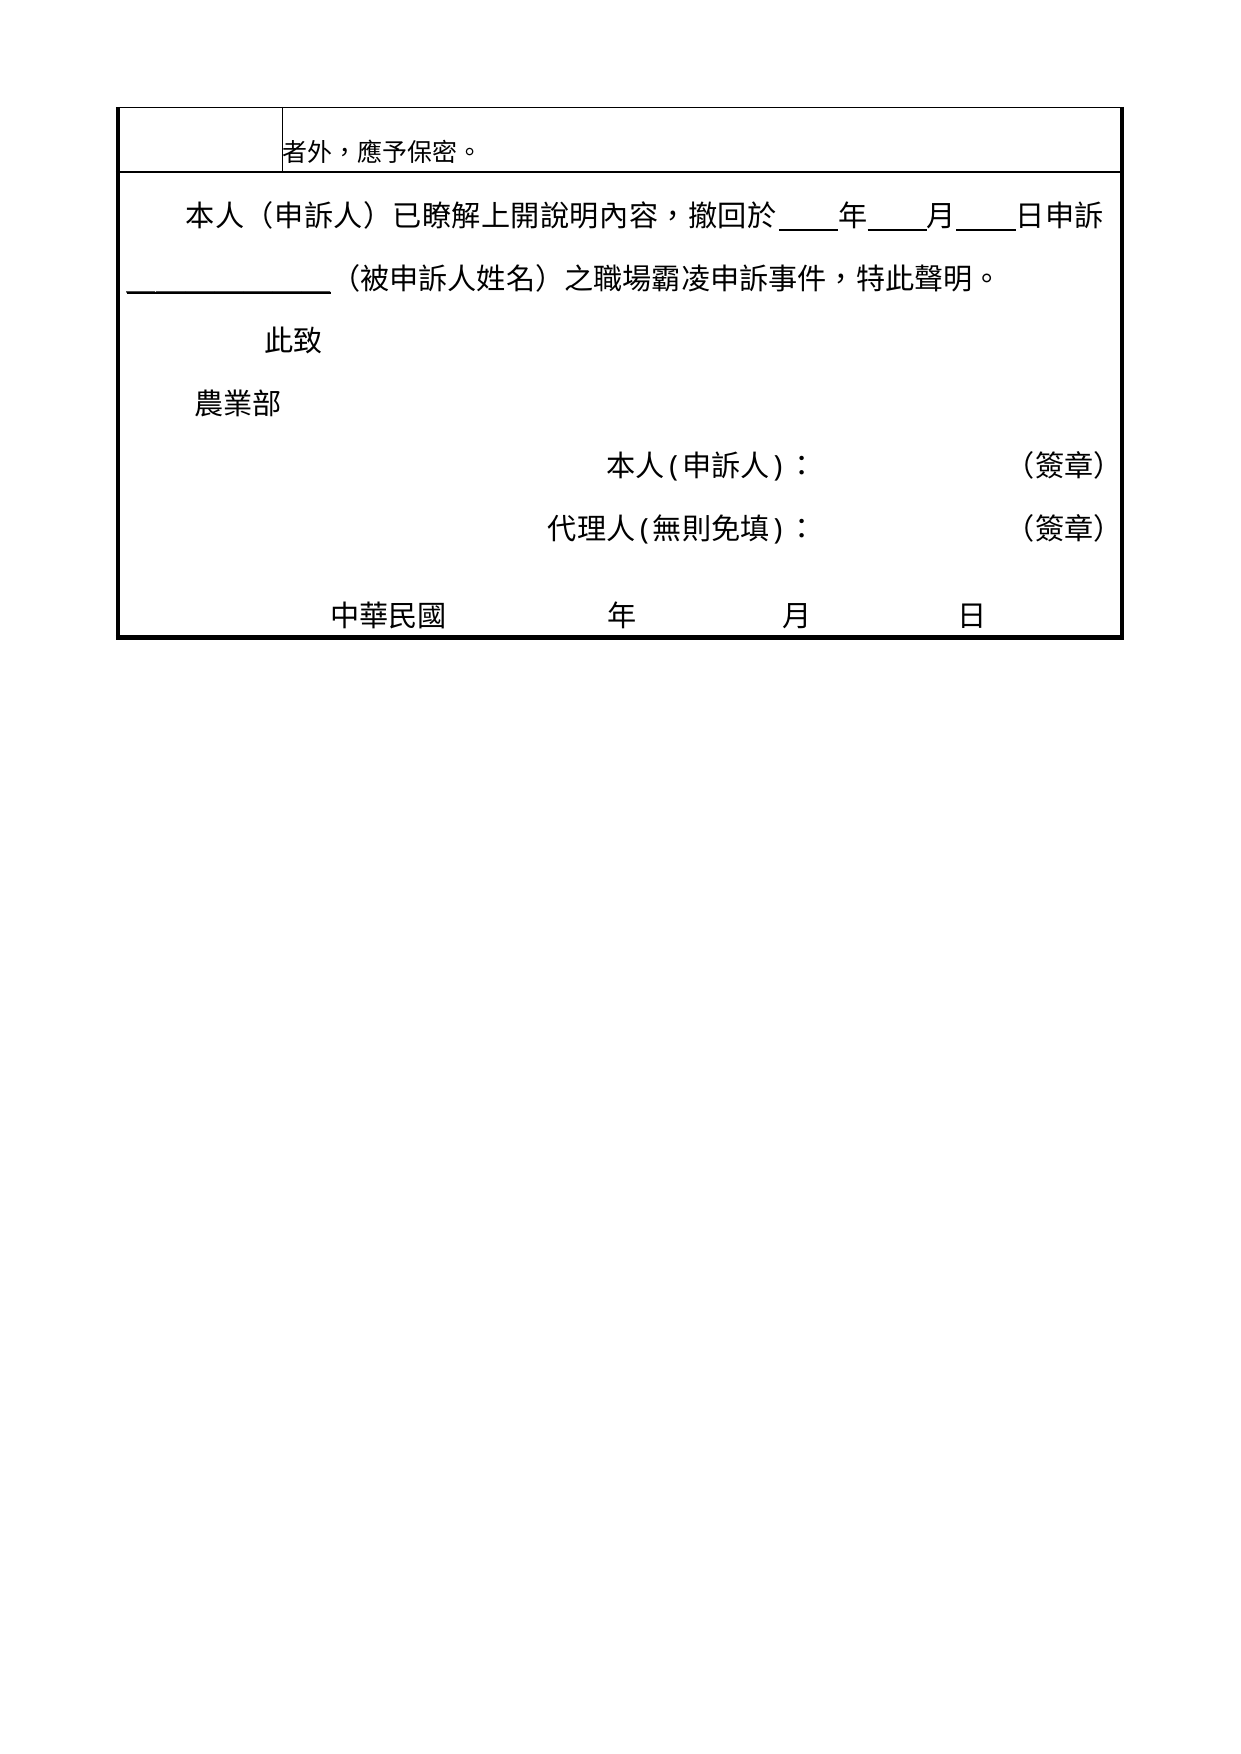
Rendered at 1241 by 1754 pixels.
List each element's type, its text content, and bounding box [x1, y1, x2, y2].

table_cell 者外，應予保密。 [283, 108, 1120, 171]
table_cell [120, 108, 282, 171]
table_cell 本人（申訴人）已瞭解上開說明內容，撤回於 年 月 日申訴 ＿＿＿＿＿＿＿（被申訴人姓名）之職場霸凌申訴事件，特此聲明。 此致 農業部 本人(申訴人)： （簽章） 代理人(無則免填)： （簽章） 中華民國 年 月 日 [120, 173, 1120, 635]
